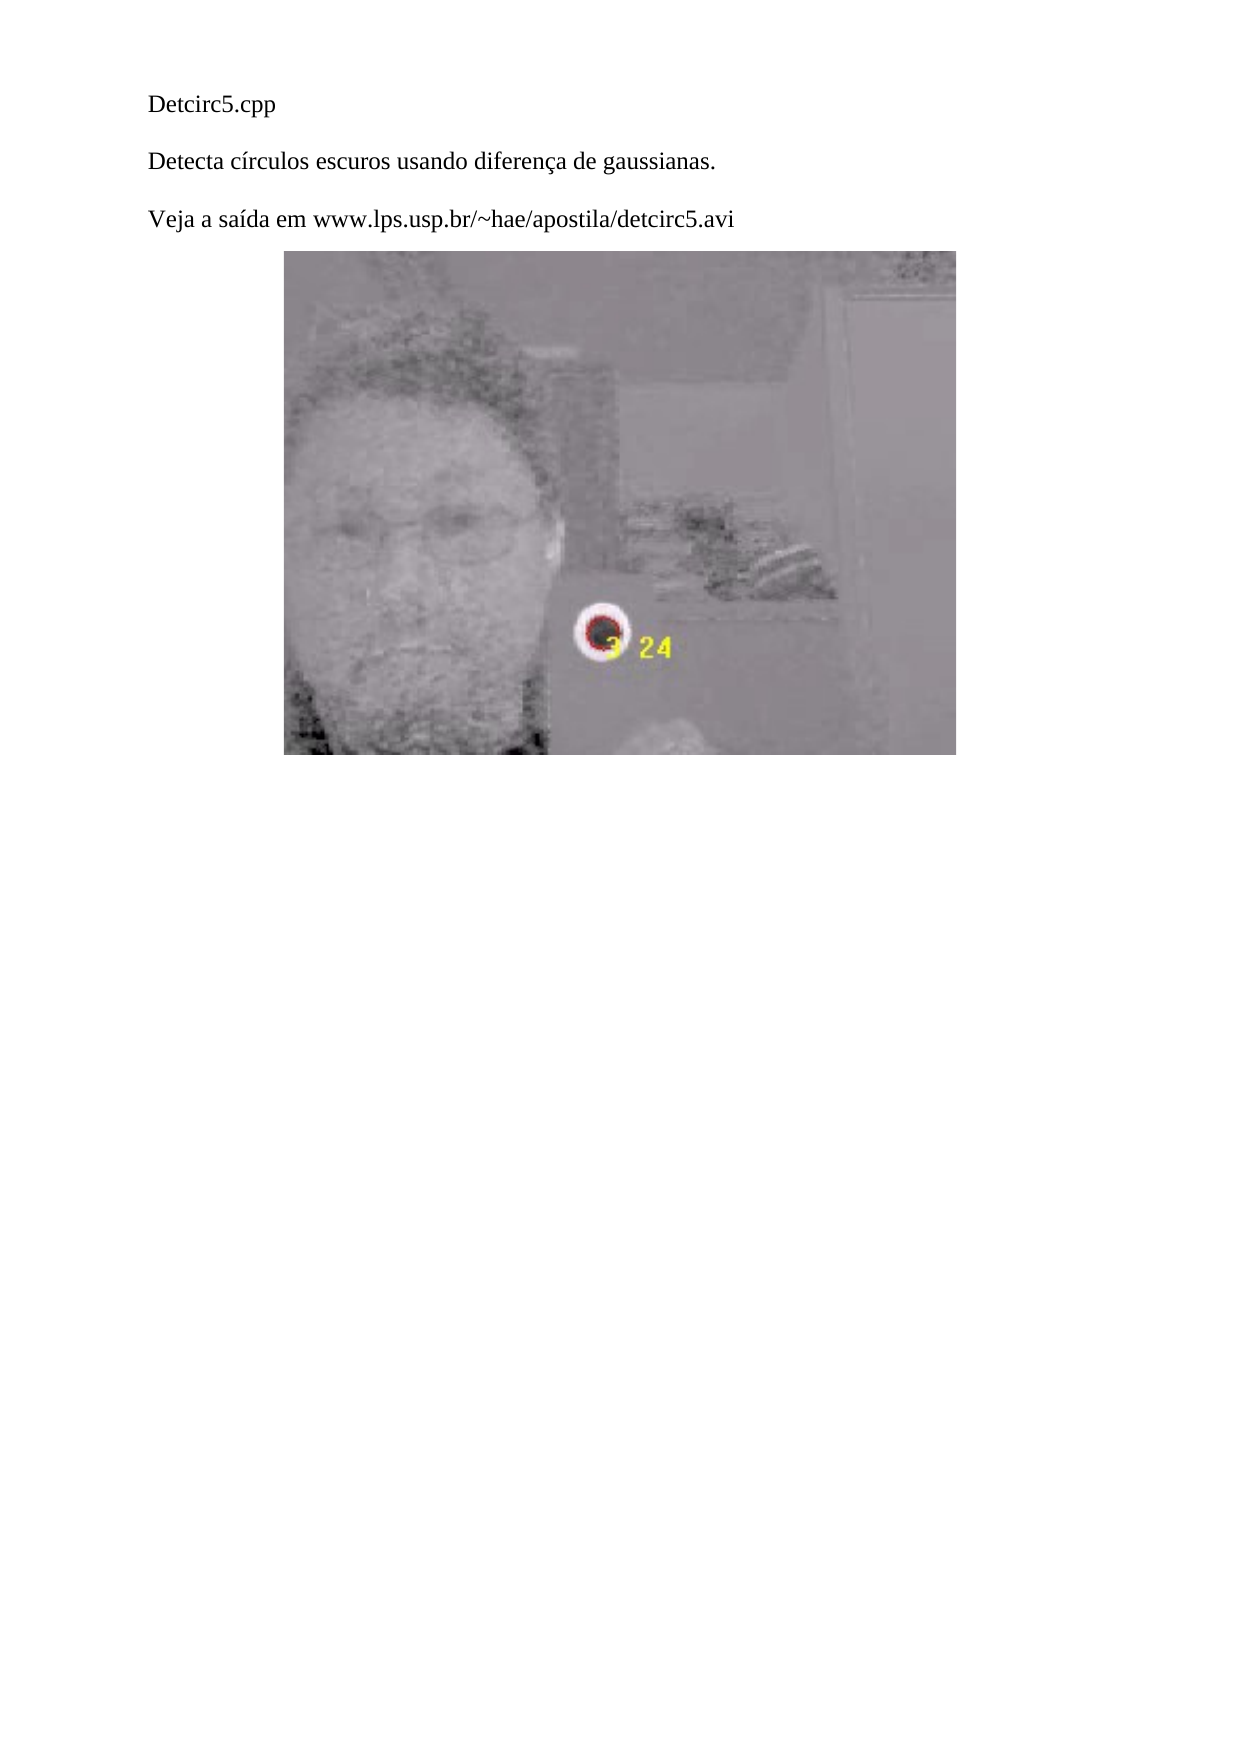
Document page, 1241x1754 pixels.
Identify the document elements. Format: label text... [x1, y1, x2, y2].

text Veja a saída em www.lps.usp.br/~hae/apostila/detcirc5.avi [148, 204, 1092, 232]
text Detecta círculos escuros usando diferença de gaussianas. [148, 146, 1092, 175]
text Detcirc5.cpp [148, 89, 1092, 117]
